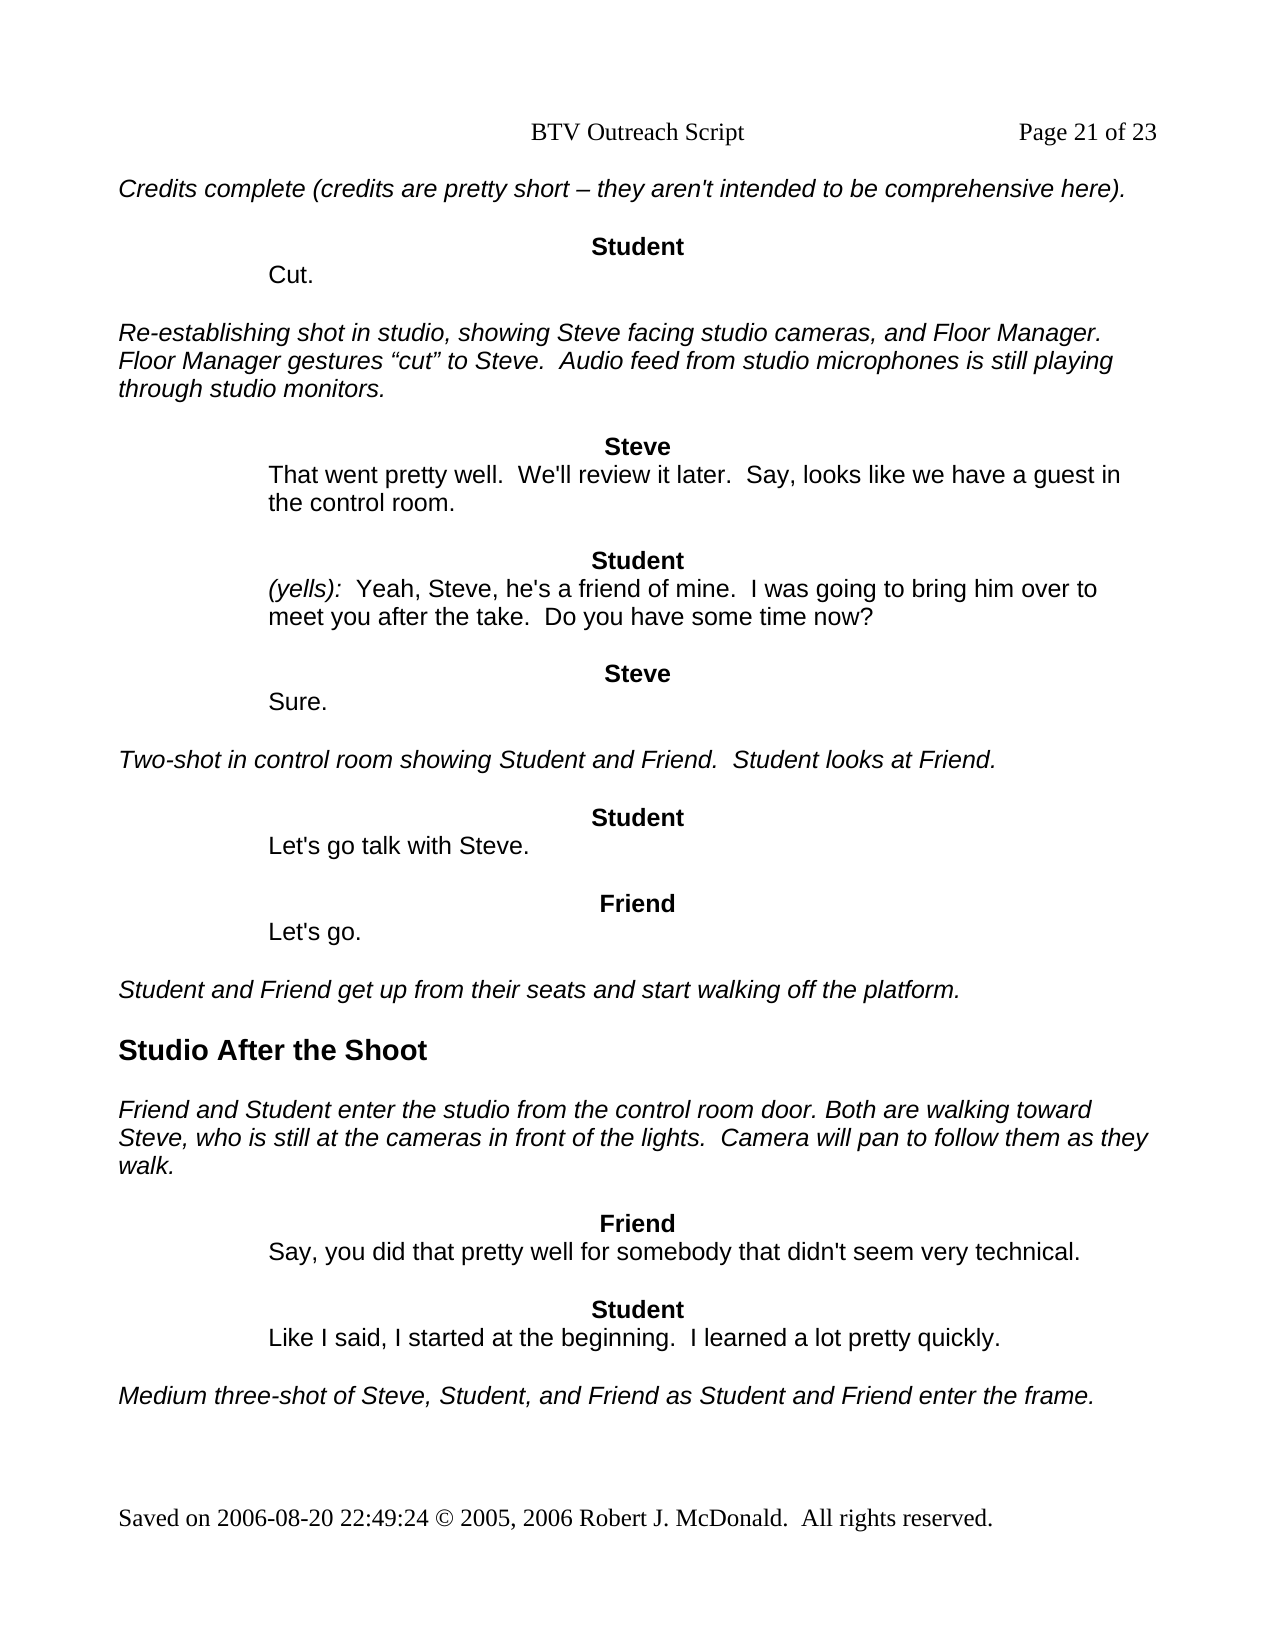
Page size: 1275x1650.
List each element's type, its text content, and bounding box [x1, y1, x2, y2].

text Let's go talk with Steve. [268, 832, 1157, 860]
text Steve [118, 660, 1157, 688]
text Two-shot in control room showing Student and Friend. Student looks at Friend. [118, 746, 1157, 774]
text Friend [118, 1210, 1157, 1238]
text Friend and Student enter the studio from the control room door. Both are walking toward Steve, who is still at the cameras in front of the lights. Camera will pan to follow them as they walk. [118, 1096, 1157, 1180]
text Say, you did that pretty well for somebody that didn't seem very technical. [268, 1238, 1157, 1266]
text Let's go. [268, 918, 1157, 946]
text Sure. [268, 688, 1157, 716]
text Student [118, 1296, 1157, 1324]
text Re-establishing shot in studio, showing Steve facing studio cameras, and Floor Manager. Floor Manager gestures “cut” to Steve. Audio feed from studio microphones is still playing through studio monitors. [118, 319, 1157, 403]
text That went pretty well. We'll review it later. Say, looks like we have a guest in the control room. [268, 461, 1157, 517]
text Like I said, I started at the beginning. I learned a lot pretty quickly. [268, 1324, 1157, 1352]
text Student and Friend get up from their seats and start walking off the platform. [118, 976, 1157, 1004]
text Medium three-shot of Steve, Student, and Friend as Student and Friend enter the frame. [118, 1382, 1157, 1409]
text Cut. [268, 261, 1157, 289]
text Friend [118, 890, 1157, 918]
text Steve [118, 433, 1157, 461]
text Student [118, 233, 1157, 261]
text Student [118, 804, 1157, 832]
text Studio After the Shoot [118, 1034, 1157, 1066]
text Student [118, 547, 1157, 574]
text (yells): Yeah, Steve, he's a friend of mine. I was going to bring him over to meet you after the take. Do you have some time now? [268, 574, 1157, 630]
text Credits complete (credits are pretty short – they aren't intended to be comprehensive here). [118, 175, 1157, 203]
